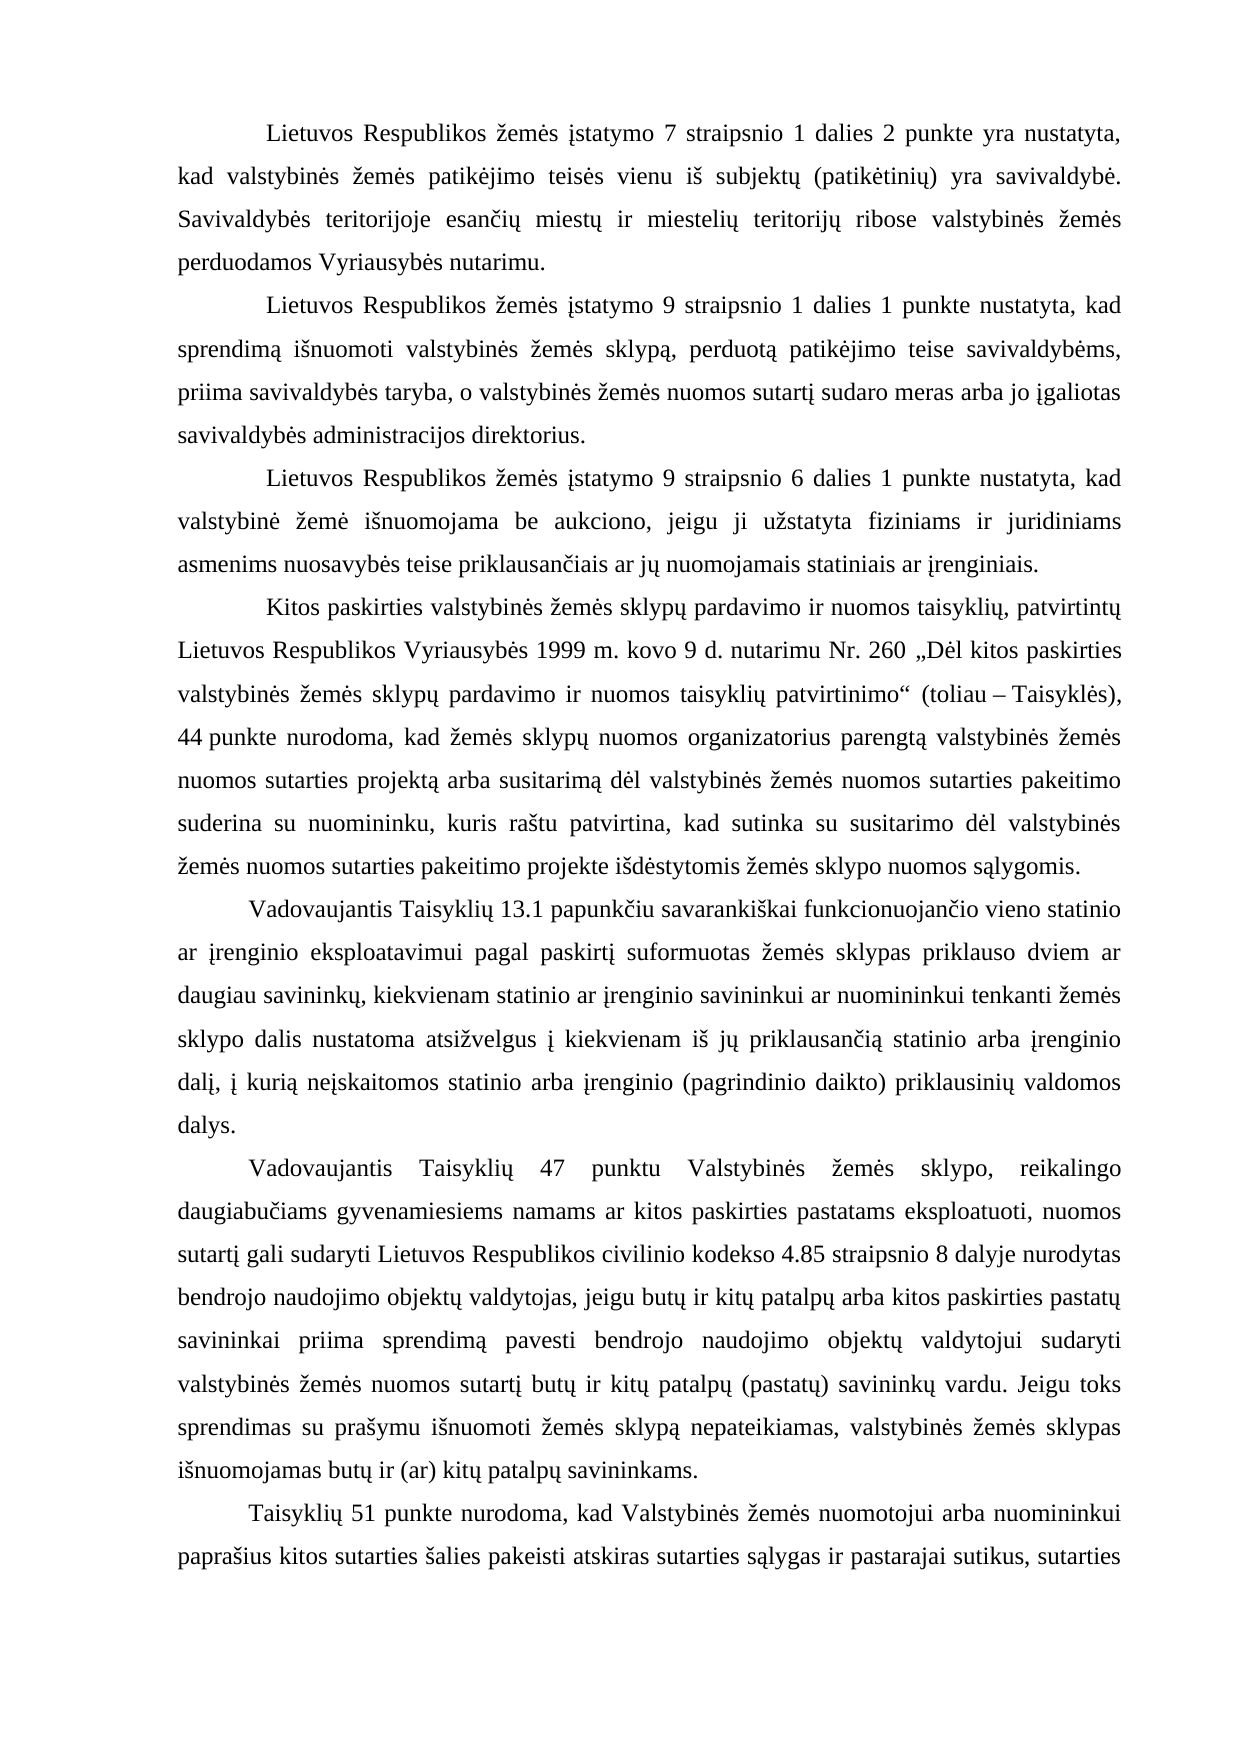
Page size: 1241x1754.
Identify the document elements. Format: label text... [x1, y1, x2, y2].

text Lietuvos Respublikos žemės įstatymo 7 straipsnio 1 dalies 2 punkte yra nustatyta, kad valstybinės žemės patikėjimo teisės vienu iš subjektų (patikėtinių) yra savivaldybė. Savivaldybės teritorijoje esančių miestų ir miestelių teritorijų ribose valstybinės žemės perduodamos Vyriausybės nutarimu. [177, 118, 1122, 276]
text Lietuvos Respublikos žemės įstatymo 9 straipsnio 6 dalies 1 punkte nustatyta, kad valstybinė žemė išnuomojama be aukciono, jeigu ji užstatyta fiziniams ir juridiniams asmenims nuosavybės teise priklausančiais ar jų nuomojamais statiniais ar įrenginiais. [177, 463, 1122, 578]
text Vadovaujantis Taisyklių 47 punktu Valstybinės žemės sklypo, reikalingo daugiabučiams gyvenamiesiems namams ar kitos paskirties pastatams eksploatuoti, nuomos sutartį gali sudaryti Lietuvos Respublikos civilinio kodekso 4.85 straipsnio 8 dalyje nurodytas bendrojo naudojimo objektų valdytojas, jeigu butų ir kitų patalpų arba kitos paskirties pastatų savininkai priima sprendimą pavesti bendrojo naudojimo objektų valdytojui sudaryti valstybinės žemės nuomos sutartį butų ir kitų patalpų (pastatų) savininkų vardu. Jeigu toks sprendimas su prašymu išnuomoti žemės sklypą nepateikiamas, valstybinės žemės sklypas išnuomojamas butų ir (ar) kitų patalpų savininkams. [177, 1153, 1122, 1484]
text Lietuvos Respublikos žemės įstatymo 9 straipsnio 1 dalies 1 punkte nustatyta, kad sprendimą išnuomoti valstybinės žemės sklypą, perduotą patikėjimo teise savivaldybėms, priima savivaldybės taryba, o valstybinės žemės nuomos sutartį sudaro meras arba jo įgaliotas savivaldybės administracijos direktorius. [177, 291, 1122, 449]
text Taisyklių 51 punkte nurodoma, kad Valstybinės žemės nuomotojui arba nuomininkui paprašius kitos sutarties šalies pakeisti atskiras sutarties sąlygas ir pastarajai sutikus, sutarties [177, 1498, 1122, 1570]
text Vadovaujantis Taisyklių 13.1 papunkčiu savarankiškai funkcionuojančio vieno statinio ar įrenginio eksploatavimui pagal paskirtį suformuotas žemės sklypas priklauso dviem ar daugiau savininkų, kiekvienam statinio ar įrenginio savininkui ar nuomininkui tenkanti žemės sklypo dalis nustatoma atsižvelgus į kiekvienam iš jų priklausančią statinio arba įrenginio dalį, į kurią neįskaitomos statinio arba įrenginio (pagrindinio daikto) priklausinių valdomos dalys. [177, 894, 1122, 1139]
text Kitos paskirties valstybinės žemės sklypų pardavimo ir nuomos taisyklių, patvirtintų Lietuvos Respublikos Vyriausybės 1999 m. kovo 9 d. nutarimu Nr. 260 „Dėl kitos paskirties valstybinės žemės sklypų pardavimo ir nuomos taisyklių patvirtinimo“ (toliau – Taisyklės), 44 punkte nurodoma, kad žemės sklypų nuomos organizatorius parengtą valstybinės žemės nuomos sutarties projektą arba susitarimą dėl valstybinės žemės nuomos sutarties pakeitimo suderina su nuomininku, kuris raštu patvirtina, kad sutinka su susitarimo dėl valstybinės žemės nuomos sutarties pakeitimo projekte išdėstytomis žemės sklypo nuomos sąlygomis. [177, 592, 1122, 880]
